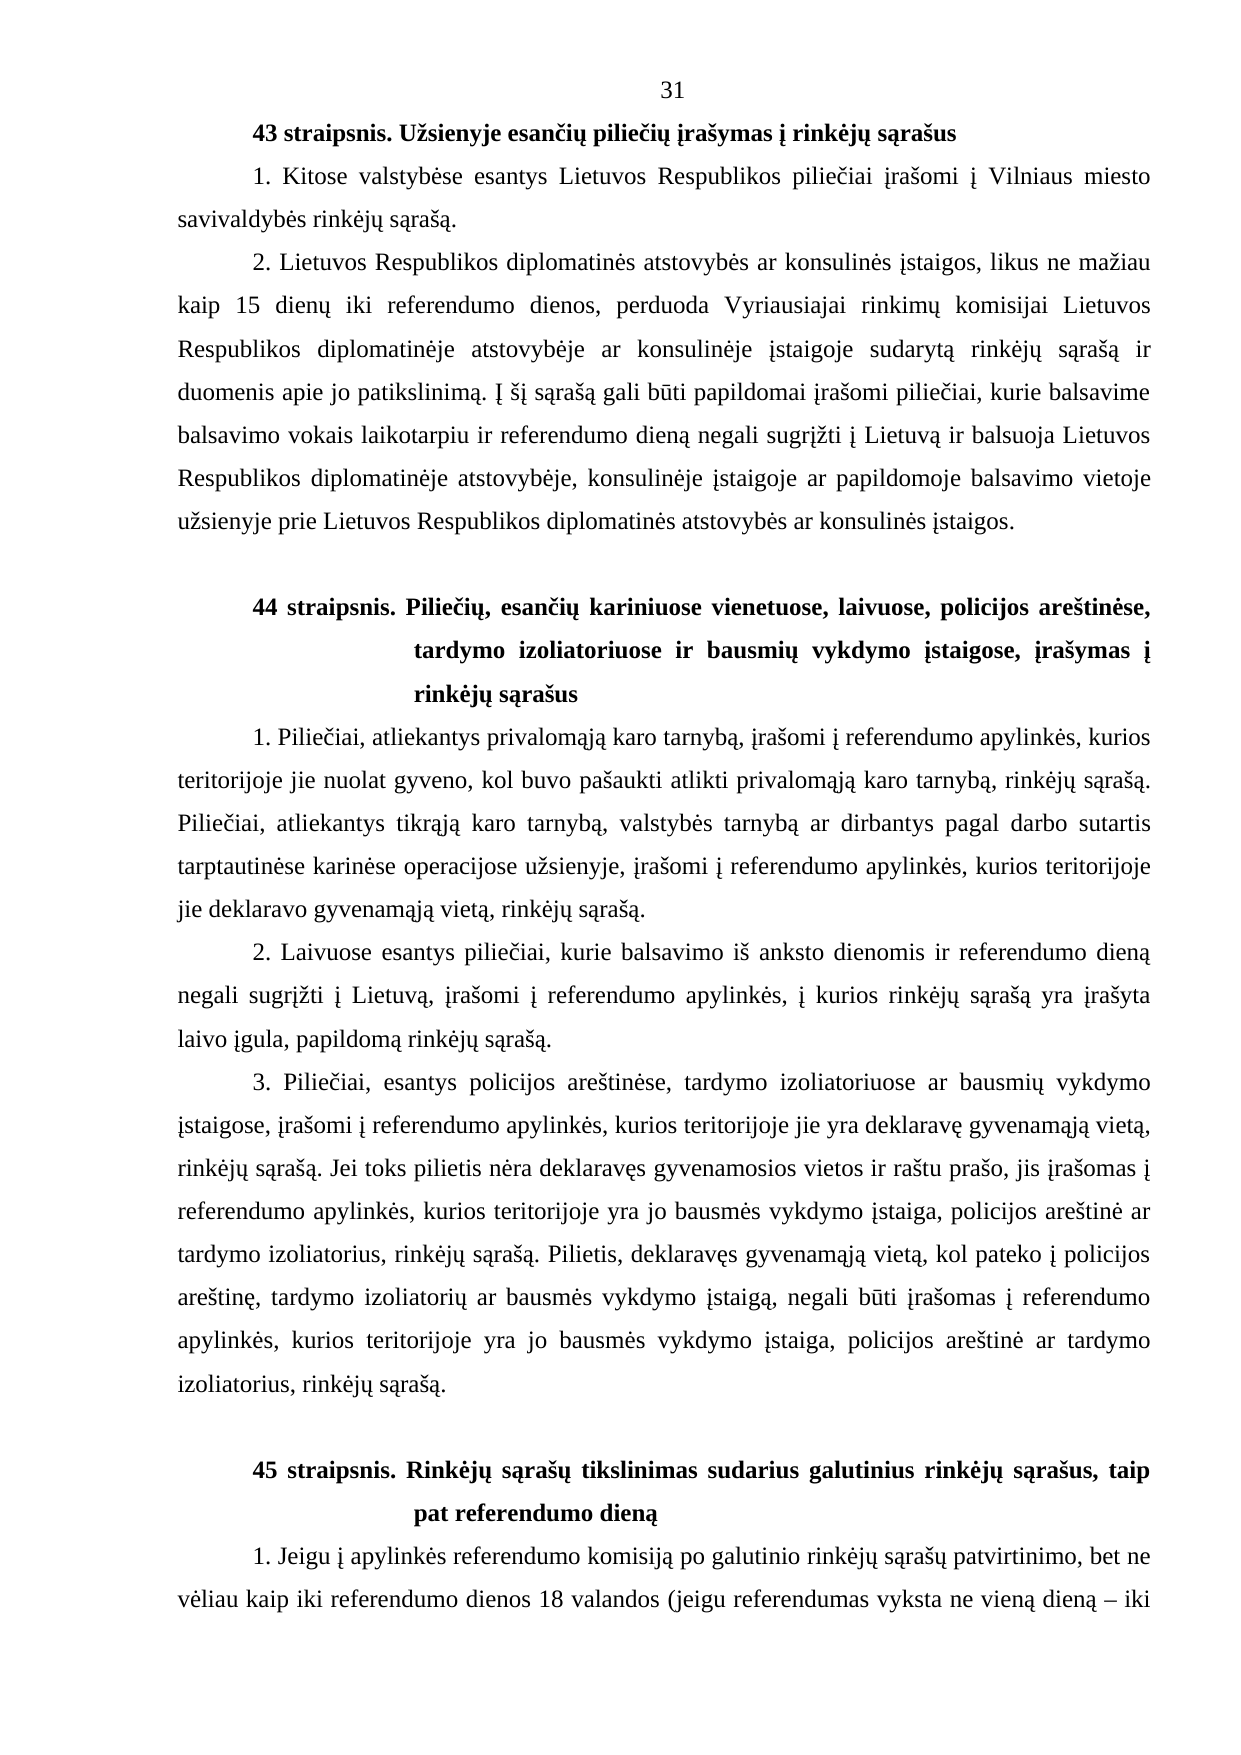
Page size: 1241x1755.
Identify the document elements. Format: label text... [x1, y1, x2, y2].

text 2. Laivuose esantys piliečiai, kurie balsavimo iš anksto dienomis ir referendumo dieną negali sugrįžti į Lietuvą, įrašomi į referendumo apylinkės, į kurios rinkėjų sąrašą yra įrašyta laivo įgula, papildomą rinkėjų sąrašą. [177, 937, 1152, 1052]
text 3. Piliečiai, esantys policijos areštinėse, tardymo izoliatoriuose ar bausmių vykdymo įstaigose, įrašomi į referendumo apylinkės, kurios teritorijoje jie yra deklaravę gyvenamąją vietą, rinkėjų sąrašą. Jei toks pilietis nėra deklaravęs gyvenamosios vietos ir raštu prašo, jis įrašomas į referendumo apylinkės, kurios teritorijoje yra jo bausmės vykdymo įstaiga, policijos areštinė ar tardymo izoliatorius, rinkėjų sąrašą. Pilietis, deklaravęs gyvenamąją vietą, kol pateko į policijos areštinę, tardymo izoliatorių ar bausmės vykdymo įstaigą, negali būti įrašomas į referendumo apylinkės, kurios teritorijoje yra jo bausmės vykdymo įstaiga, policijos areštinė ar tardymo izoliatorius, rinkėjų sąrašą. [177, 1067, 1152, 1397]
text 2. Lietuvos Respublikos diplomatinės atstovybės ar konsulinės įstaigos, likus ne mažiau kaip 15 dienų iki referendumo dienos, perduoda Vyriausiajai rinkimų komisijai Lietuvos Respublikos diplomatinėje atstovybėje ar konsulinėje įstaigoje sudarytą rinkėjų sąrašą ir duomenis apie jo patikslinimą. Į šį sąrašą gali būti papildomai įrašomi piliečiai, kurie balsavime balsavimo vokais laikotarpiu ir referendumo dieną negali sugrįžti į Lietuvą ir balsuoja Lietuvos Respublikos diplomatinėje atstovybėje, konsulinėje įstaigoje ar papildomoje balsavimo vietoje užsienyje prie Lietuvos Respublikos diplomatinės atstovybės ar konsulinės įstaigos. [177, 247, 1152, 535]
text 45 straipsnis. Rinkėjų sąrašų tikslinimas sudarius galutinius rinkėjų sąrašus, taip pat referendumo dieną [252, 1455, 1152, 1527]
text 1. Kitose valstybėse esantys Lietuvos Respublikos piliečiai įrašomi į Vilniaus miesto savivaldybės rinkėjų sąrašą. [177, 161, 1152, 233]
text 44 straipsnis. Piliečių, esančių kariniuose vienetuose, laivuose, policijos areštinėse, tardymo izoliatoriuose ir bausmių vykdymo įstaigose, įrašymas į rinkėjų sąrašus [252, 592, 1152, 707]
text 1. Jeigu į apylinkės referendumo komisiją po galutinio rinkėjų sąrašų patvirtinimo, bet ne vėliau kaip iki referendumo dienos 18 valandos (jeigu referendumas vyksta ne vieną dieną – iki [177, 1541, 1152, 1613]
text 43 straipsnis. Užsienyje esančių piliečių įrašymas į rinkėjų sąrašus [177, 118, 1152, 147]
text 1. Piliečiai, atliekantys privalomąją karo tarnybą, įrašomi į referendumo apylinkės, kurios teritorijoje jie nuolat gyveno, kol buvo pašaukti atlikti privalomąją karo tarnybą, rinkėjų sąrašą. Piliečiai, atliekantys tikrąją karo tarnybą, valstybės tarnybą ar dirbantys pagal darbo sutartis tarptautinėse karinėse operacijose užsienyje, įrašomi į referendumo apylinkės, kurios teritorijoje jie deklaravo gyvenamąją vietą, rinkėjų sąrašą. [177, 722, 1152, 923]
